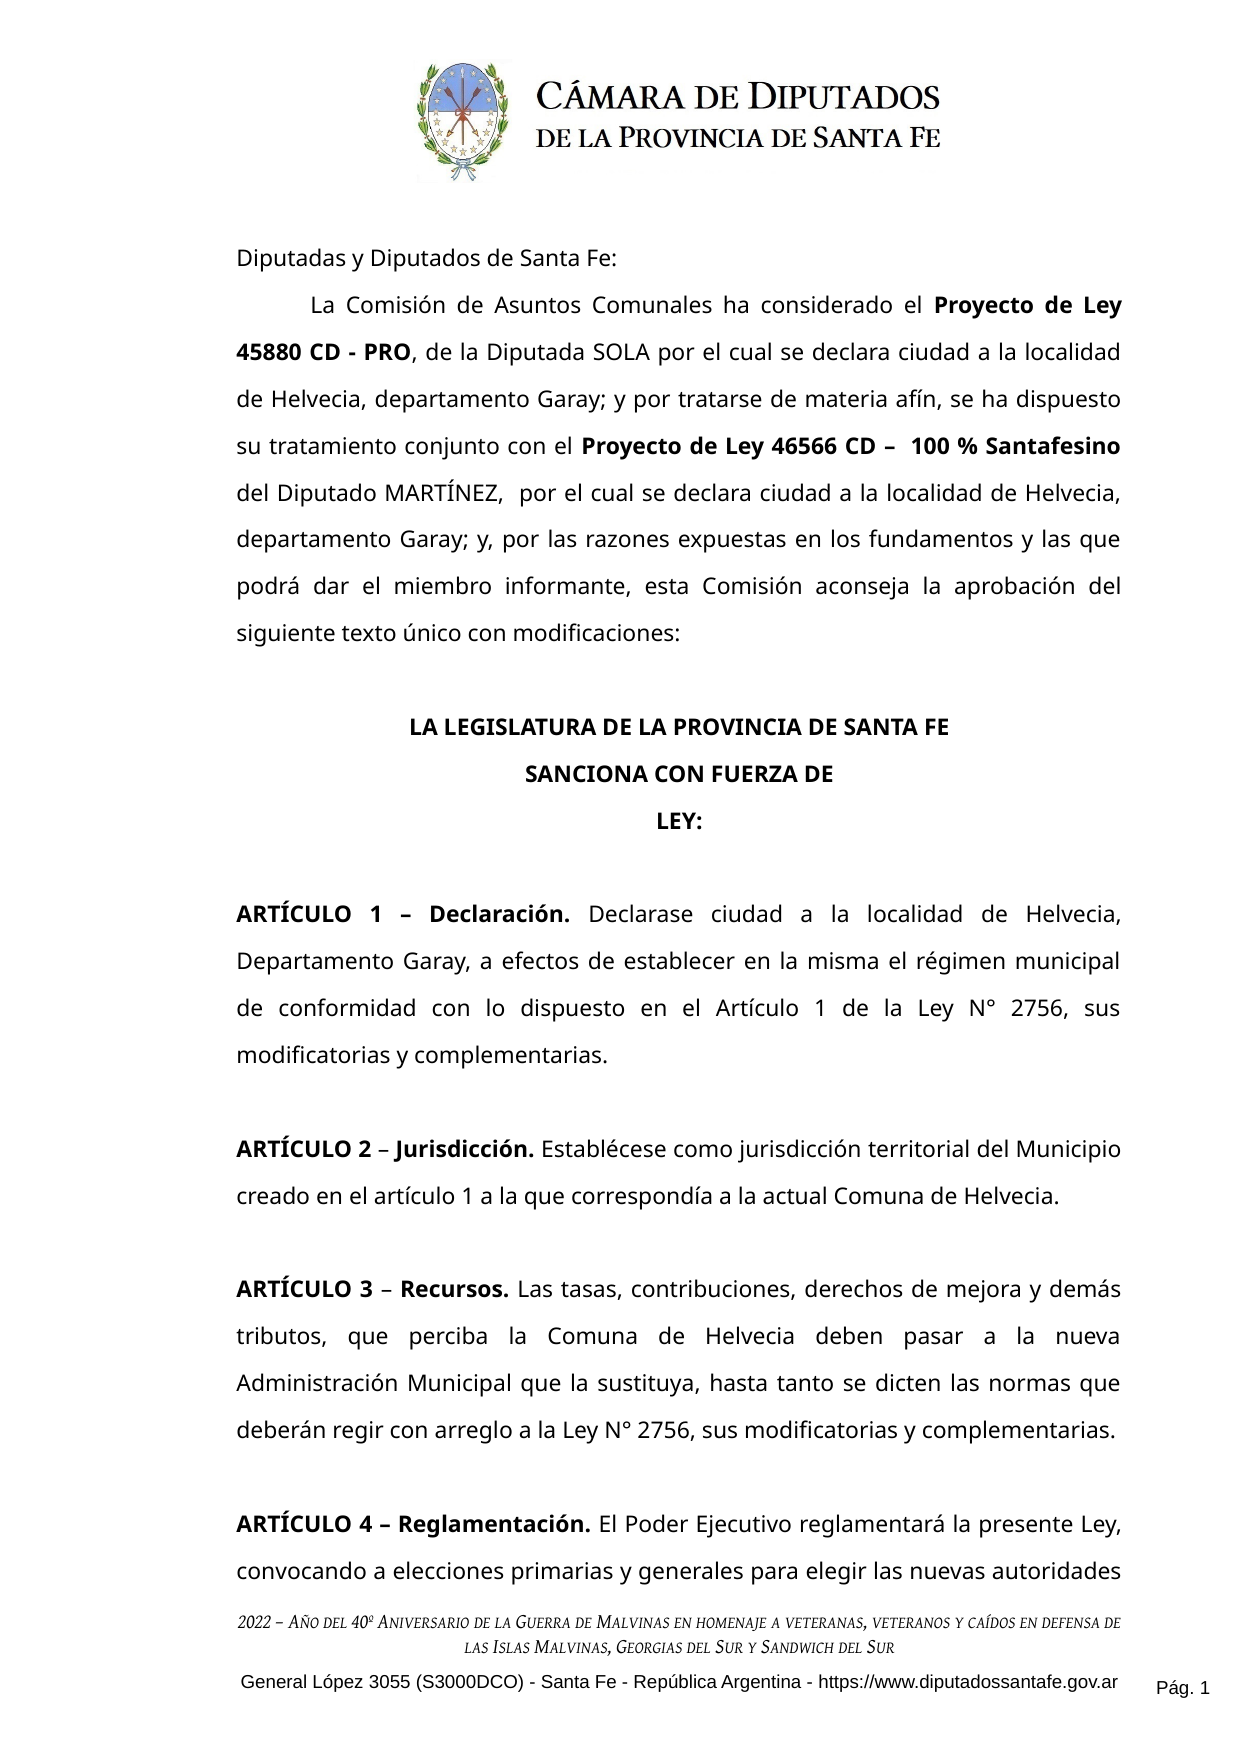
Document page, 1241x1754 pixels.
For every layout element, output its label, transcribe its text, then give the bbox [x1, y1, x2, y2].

text ARTÍCULO 4 – Reglamentación. El Poder Ejecutivo reglamentará la presente Ley, convocando a elecciones primarias y generales para elegir las nuevas autoridades [236, 1508, 1122, 1586]
text ARTÍCULO 1 – Declaración. Declarase ciudad a la localidad de Helvecia, Departamento Garay, a efectos de establecer en la misma el régimen municipal de conformidad con lo dispuesto en el Artículo 1 de la Ley N° 2756, sus modificatorias y complementarias. [236, 898, 1122, 1070]
text ARTÍCULO 3 – Recursos. Las tasas, contribuciones, derechos de mejora y demás tributos, que perciba la Comuna de Helvecia deben pasar a la nueva Administración Municipal que la sustituya, hasta tanto se dicten las normas que deberán regir con arreglo a la Ley N° 2756, sus modificatorias y complementarias. [236, 1273, 1122, 1445]
text La Comisión de Asuntos Comunales ha considerado el Proyecto de Ley 45880 CD - PRO, de la Diputada SOLA por el cual se declara ciudad a la localidad de Helvecia, departamento Garay; y por tratarse de materia afín, se ha dispuesto su tratamiento conjunto con el Proyecto de Ley 46566 CD – 100 % Santafesino del Diputado MARTÍNEZ, por el cual se declara ciudad a la localidad de Helvecia, departamento Garay; y, por las razones expuestas en los fundamentos y las que podrá dar el miembro informante, esta Comisión aconseja la aprobación del siguiente texto único con modificaciones: [236, 289, 1122, 648]
picture [413, 59, 945, 183]
text LA LEGISLATURA DE LA PROVINCIA DE SANTA FE [236, 711, 1122, 742]
text SANCIONA CON FUERZA DE [236, 758, 1122, 789]
text ARTÍCULO 2 – Jurisdicción. Establécese como jurisdicción territorial del Municipio creado en el artículo 1 a la que correspondía a la actual Comuna de Helvecia. [236, 1133, 1122, 1211]
text LEY: [236, 805, 1122, 836]
text Diputadas y Diputados de Santa Fe: [236, 242, 1122, 273]
